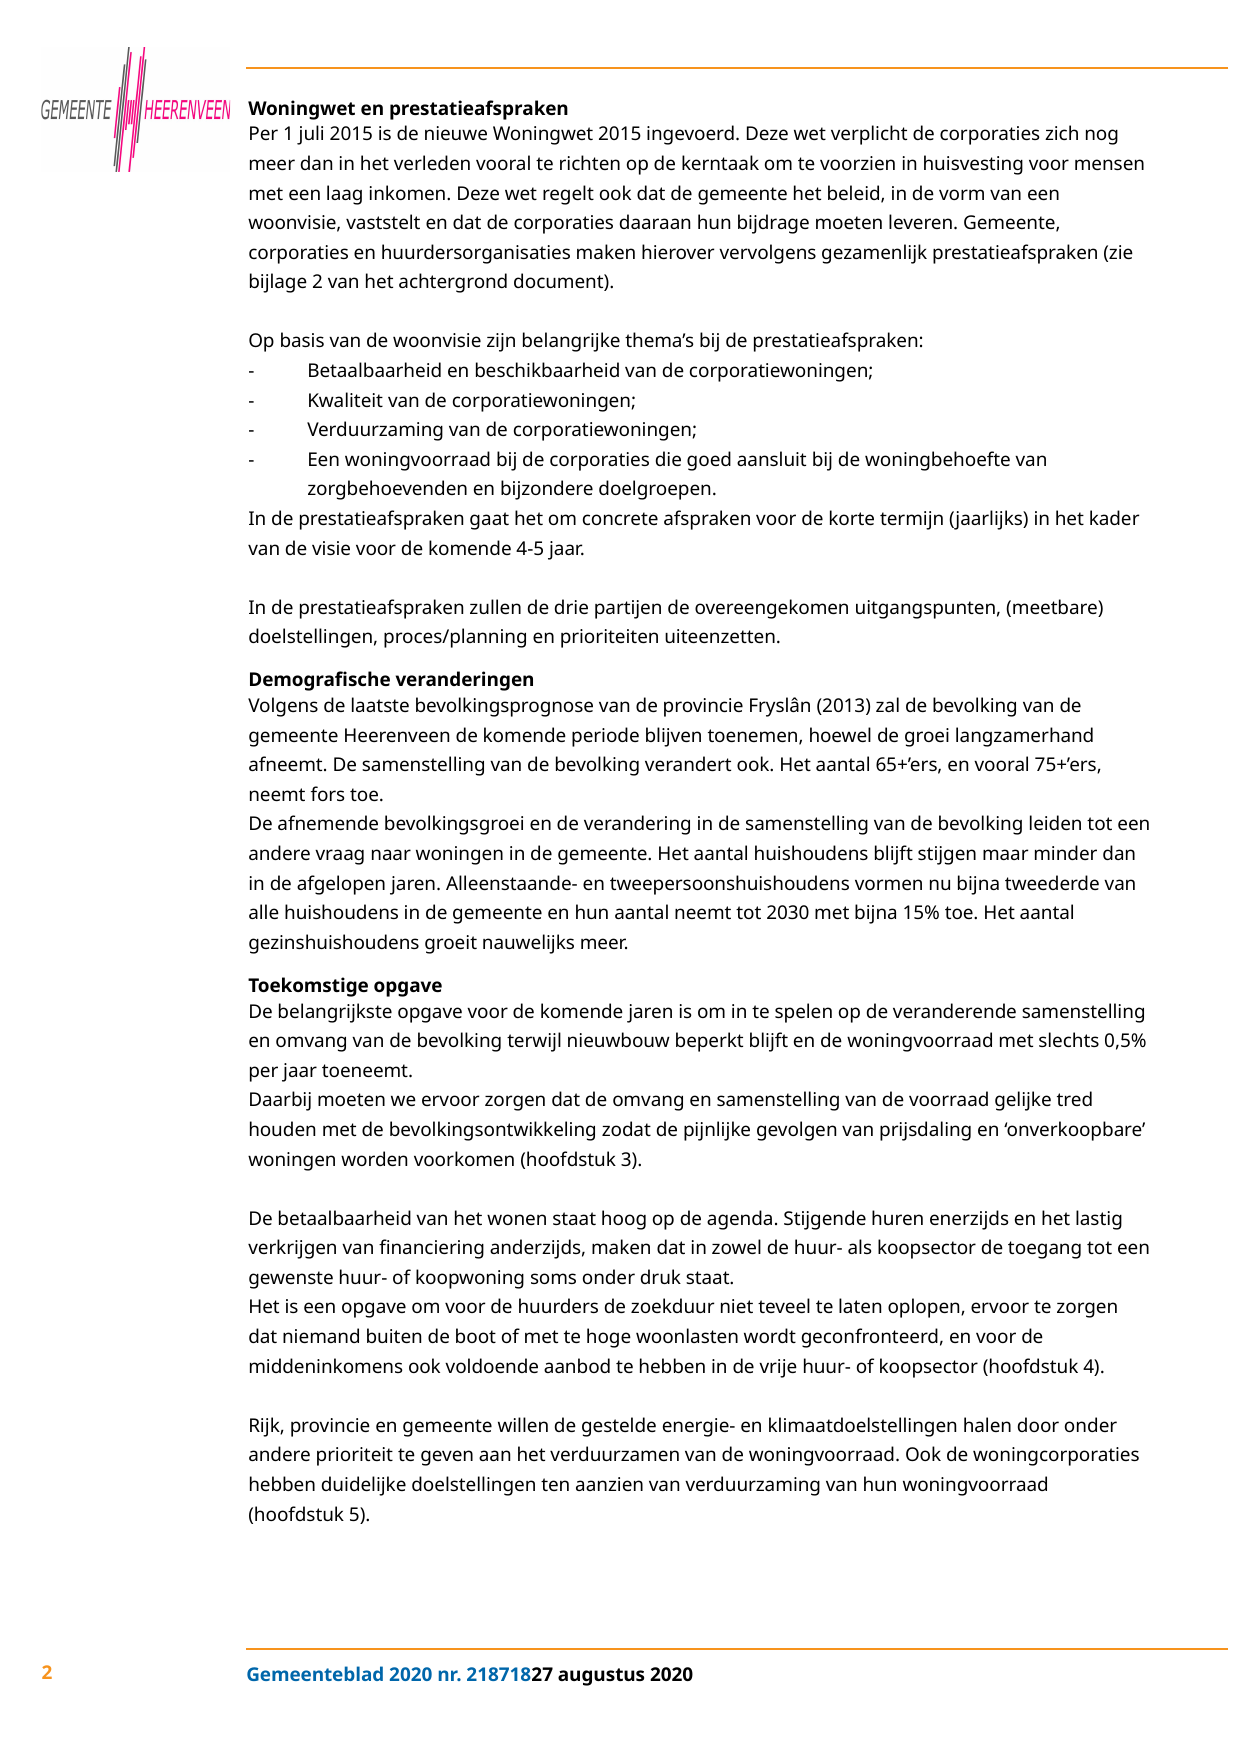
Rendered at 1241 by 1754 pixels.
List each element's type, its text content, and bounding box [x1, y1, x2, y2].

text Toekomstige opgave [248, 972, 1152, 998]
list Betaalbaarheid en beschikbaarheid van de corporatiewoningen; [248, 357, 1152, 383]
text Rijk, provincie en gemeente willen de gestelde energie- en klimaatdoelstellingen halen door onder andere prioriteit te geven aan het verduurzamen van de woningvoorraad. Ook de woningcorporaties hebben duidelijke doelstellingen ten aanzien van verduurzaming van hun woningvoorraad (hoofdstuk 5). [248, 1412, 1152, 1526]
text De afnemende bevolkingsgroei en de verandering in de samenstelling van de bevolking leiden tot een andere vraag naar woningen in de gemeente. Het aantal huishoudens blijft stijgen maar minder dan in de afgelopen jaren. Alleenstaande- en tweepersoonshuishoudens vormen nu bijna tweederde van alle huishoudens in de gemeente en hun aantal neemt tot 2030 met bijna 15% toe. Het aantal gezinshuishoudens groeit nauwelijks meer. [248, 811, 1152, 955]
text Per 1 juli 2015 is de nieuwe Woningwet 2015 ingevoerd. Deze wet verplicht de corporaties zich nog meer dan in het verleden vooral te richten op de kerntaak om te voorzien in huisvesting voor mensen met een laag inkomen. Deze wet regelt ook dat de gemeente het beleid, in de vorm van een woonvisie, vaststelt en dat de corporaties daaraan hun bijdrage moeten leveren. Gemeente, corporaties en huurdersorganisaties maken hierover vervolgens gezamenlijk prestatieafspraken (zie bijlage 2 van het achtergrond document). [248, 121, 1152, 294]
list Kwaliteit van de corporatiewoningen; [248, 387, 1152, 412]
text Het is een opgave om voor de huurders de zoekduur niet teveel te laten oplopen, ervoor te zorgen dat niemand buiten de boot of met te hoge woonlasten wordt geconfronteerd, en voor de middeninkomens ook voldoende aanbod te hebben in de vrije huur- of koopsector (hoofdstuk 4). [248, 1294, 1152, 1378]
picture [41, 47, 231, 172]
text De betaalbaarheid van het wonen staat hoog op de agenda. Stijgende huren enerzijds en het lastig verkrijgen van financiering anderzijds, maken dat in zowel de huur- als koopsector de toegang tot een gewenste huur- of koopwoning soms onder druk staat. [248, 1205, 1152, 1290]
text De belangrijkste opgave voor de komende jaren is om in te spelen op de veranderende samenstelling en omvang van de bevolking terwijl nieuwbouw beperkt blijft en de woningvoorraad met slechts 0,5% per jaar toeneemt. [248, 998, 1152, 1083]
text Woningwet en prestatieafspraken [248, 95, 1152, 121]
list Verduurzaming van de corporatiewoningen; [248, 416, 1152, 442]
list Een woningvoorraad bij de corporaties die goed aansluit bij de woningbehoefte van zorgbehoevenden en bijzondere doelgroepen. [248, 446, 1152, 501]
text In de prestatieafspraken zullen de drie partijen de overeengekomen uitgangspunten, (meetbare) doelstellingen, proces/planning en prioriteiten uiteenzetten. [248, 594, 1152, 649]
text Daarbij moeten we ervoor zorgen dat de omvang en samenstelling van de voorraad gelijke tred houden met de bevolkingsontwikkeling zodat de pijnlijke gevolgen van prijsdaling en ‘onverkoopbare’ woningen worden voorkomen (hoofdstuk 3). [248, 1087, 1152, 1171]
text In de prestatieafspraken gaat het om concrete afspraken voor de korte termijn (jaarlijks) in het kader van de visie voor de komende 4-5 jaar. [248, 505, 1152, 560]
text Demografische veranderingen [248, 667, 1152, 692]
text Volgens de laatste bevolkingsprognose van de provincie Fryslân (2013) zal de bevolking van de gemeente Heerenveen de komende periode blijven toenemen, hoewel de groei langzamerhand afneemt. De samenstelling van de bevolking verandert ook. Het aantal 65+’ers, en vooral 75+’ers, neemt fors toe. [248, 692, 1152, 807]
text Op basis van de woonvisie zijn belangrijke thema’s bij de prestatieafspraken: [248, 328, 1152, 353]
